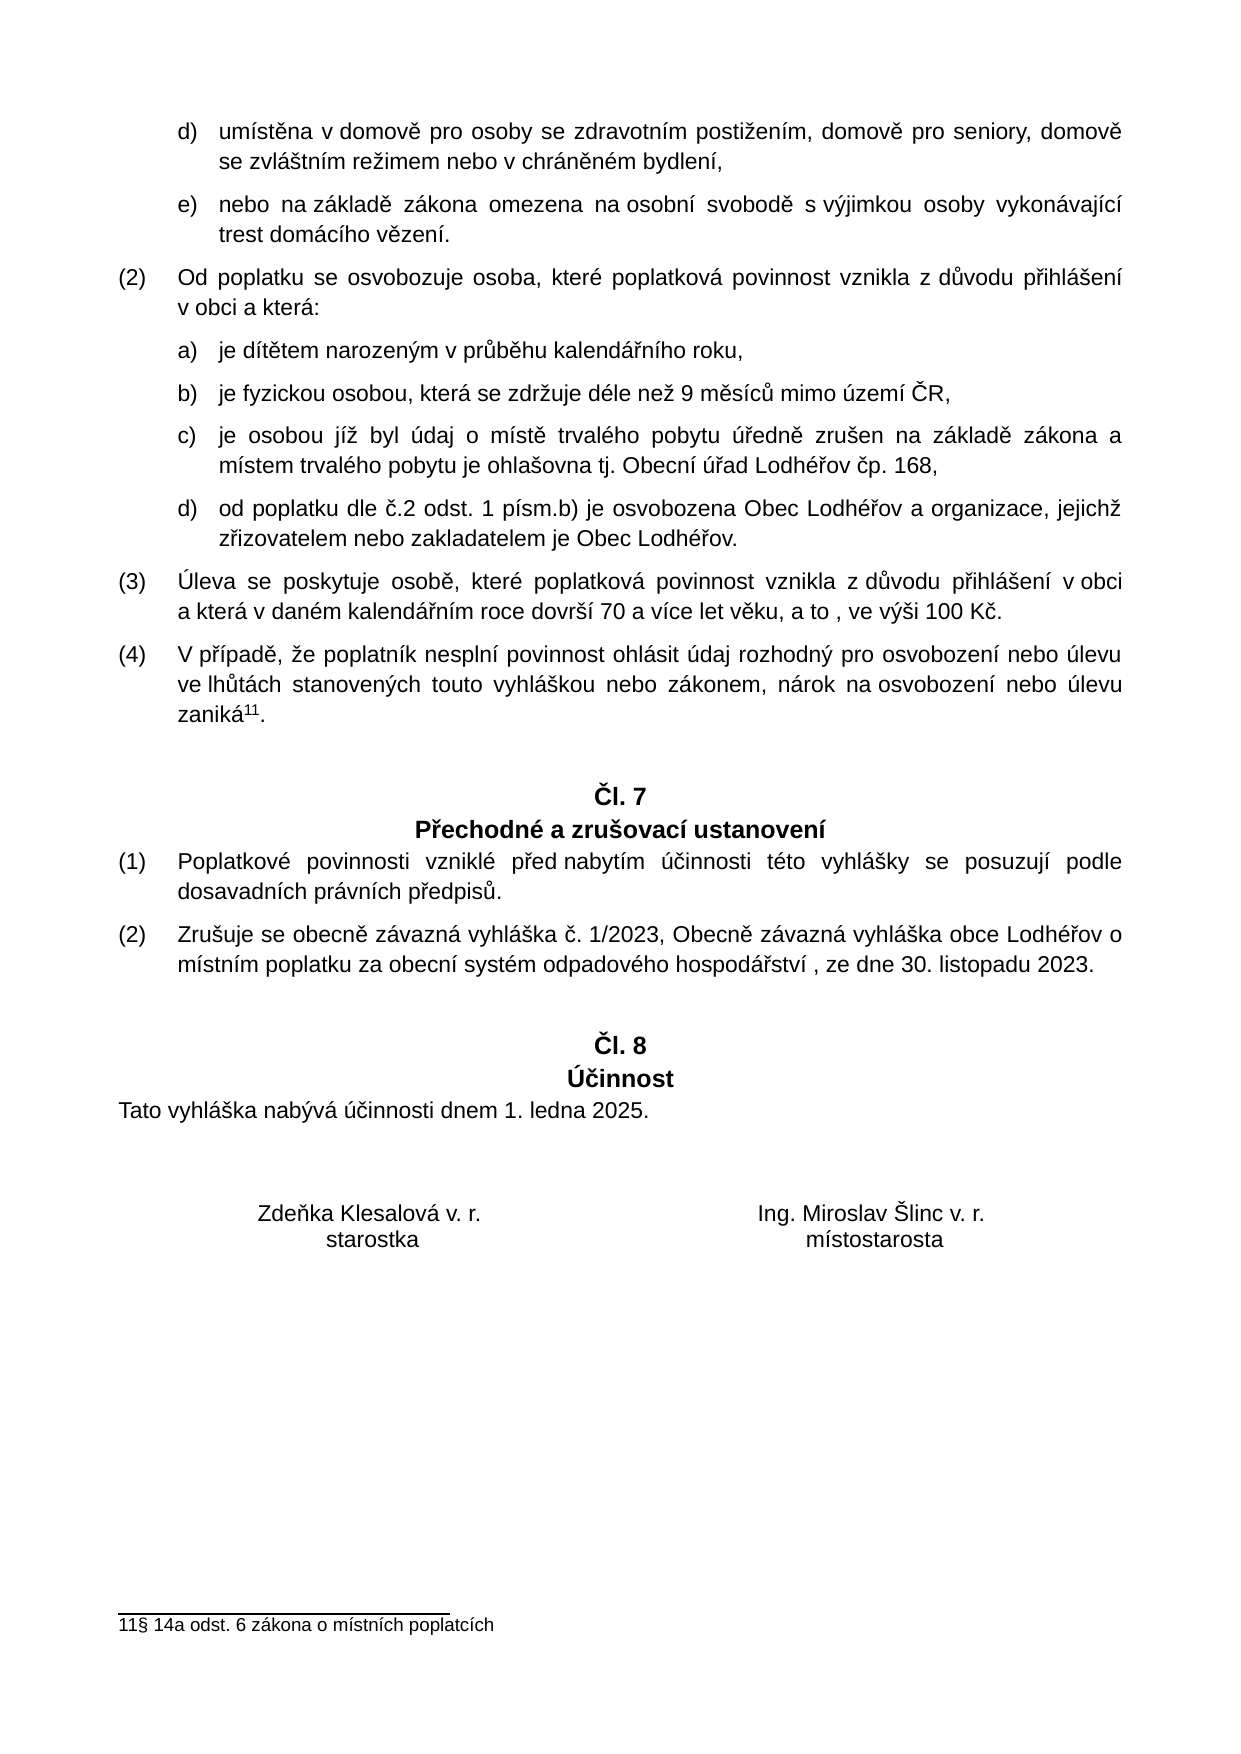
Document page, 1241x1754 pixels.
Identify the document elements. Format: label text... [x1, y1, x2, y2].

list od poplatku dle č.2 odst. 1 písm.b) je osvobozena Obec Lodhéřov a organizace, jejichž zřizovatelem nebo zakladatelem je Obec Lodhéřov. [177, 495, 1122, 552]
list V případě, že poplatník nesplní povinnost ohlásit údaj rozhodný pro osvobození nebo úlevu ve lhůtách stanovených touto vyhláškou nebo zákonem, nárok na osvobození nebo úlevu zaniká. [118, 641, 1122, 728]
list Poplatkové povinnosti vzniklé před nabytím účinnosti této vyhlášky se posuzují podle dosavadních právních předpisů. [118, 848, 1122, 904]
list umístěna v domově pro osoby se zdravotním postižením, domově pro seniory, domově se zvláštním režimem nebo v chráněném bydlení, [177, 118, 1122, 175]
list Od poplatku se osvobozuje osoba, které poplatková povinnost vznikla z důvodu přihlášení v obci a která: [118, 264, 1122, 321]
table_cell [620, 1258, 1122, 1376]
list nebo na základě zákona omezena na osobní svobodě s výjimkou osoby vykonávající trest domácího vězení. [177, 191, 1122, 248]
list je osobou jíž byl údaj o místě trvalého pobytu úředně zrušen na základě zákona a místem trvalého pobytu je ohlašovna tj. Obecní úřad Lodhéřov čp. 168, [177, 422, 1122, 479]
subtitle Čl. 7 Přechodné a zrušovací ustanovení [118, 782, 1122, 843]
table_cell [118, 1258, 620, 1376]
table_header Ing. Miroslav Šlinc v. r. místostarosta [620, 1140, 1122, 1258]
subtitle Čl. 8 Účinnost [118, 1031, 1122, 1093]
list Úleva se poskytuje osobě, které poplatková povinnost vznikla z důvodu přihlášení v obci a která v daném kalendářním roce dovrší 70 a více let věku, a to , ve výši 100 Kč. [118, 568, 1122, 625]
list je fyzickou osobou, která se zdržuje déle než 9 měsíců mimo území ČR, [177, 379, 1122, 406]
list je dítětem narozeným v průběhu kalendářního roku, [177, 337, 1122, 363]
list § 14a odst. 6 zákona o místních poplatcích [118, 1614, 1122, 1635]
list Zrušuje se obecně závazná vyhláška č. 1/2023, Obecně závazná vyhláška obce Lodhéřov o místním poplatku za obecní systém odpadového hospodářství , ze dne 30. listopadu 2023. [118, 921, 1122, 977]
table_header Zdeňka Klesalová v. r. starostka [118, 1140, 620, 1258]
text Tato vyhláška nabývá účinnosti dnem 1. ledna 2025. [118, 1097, 1122, 1123]
